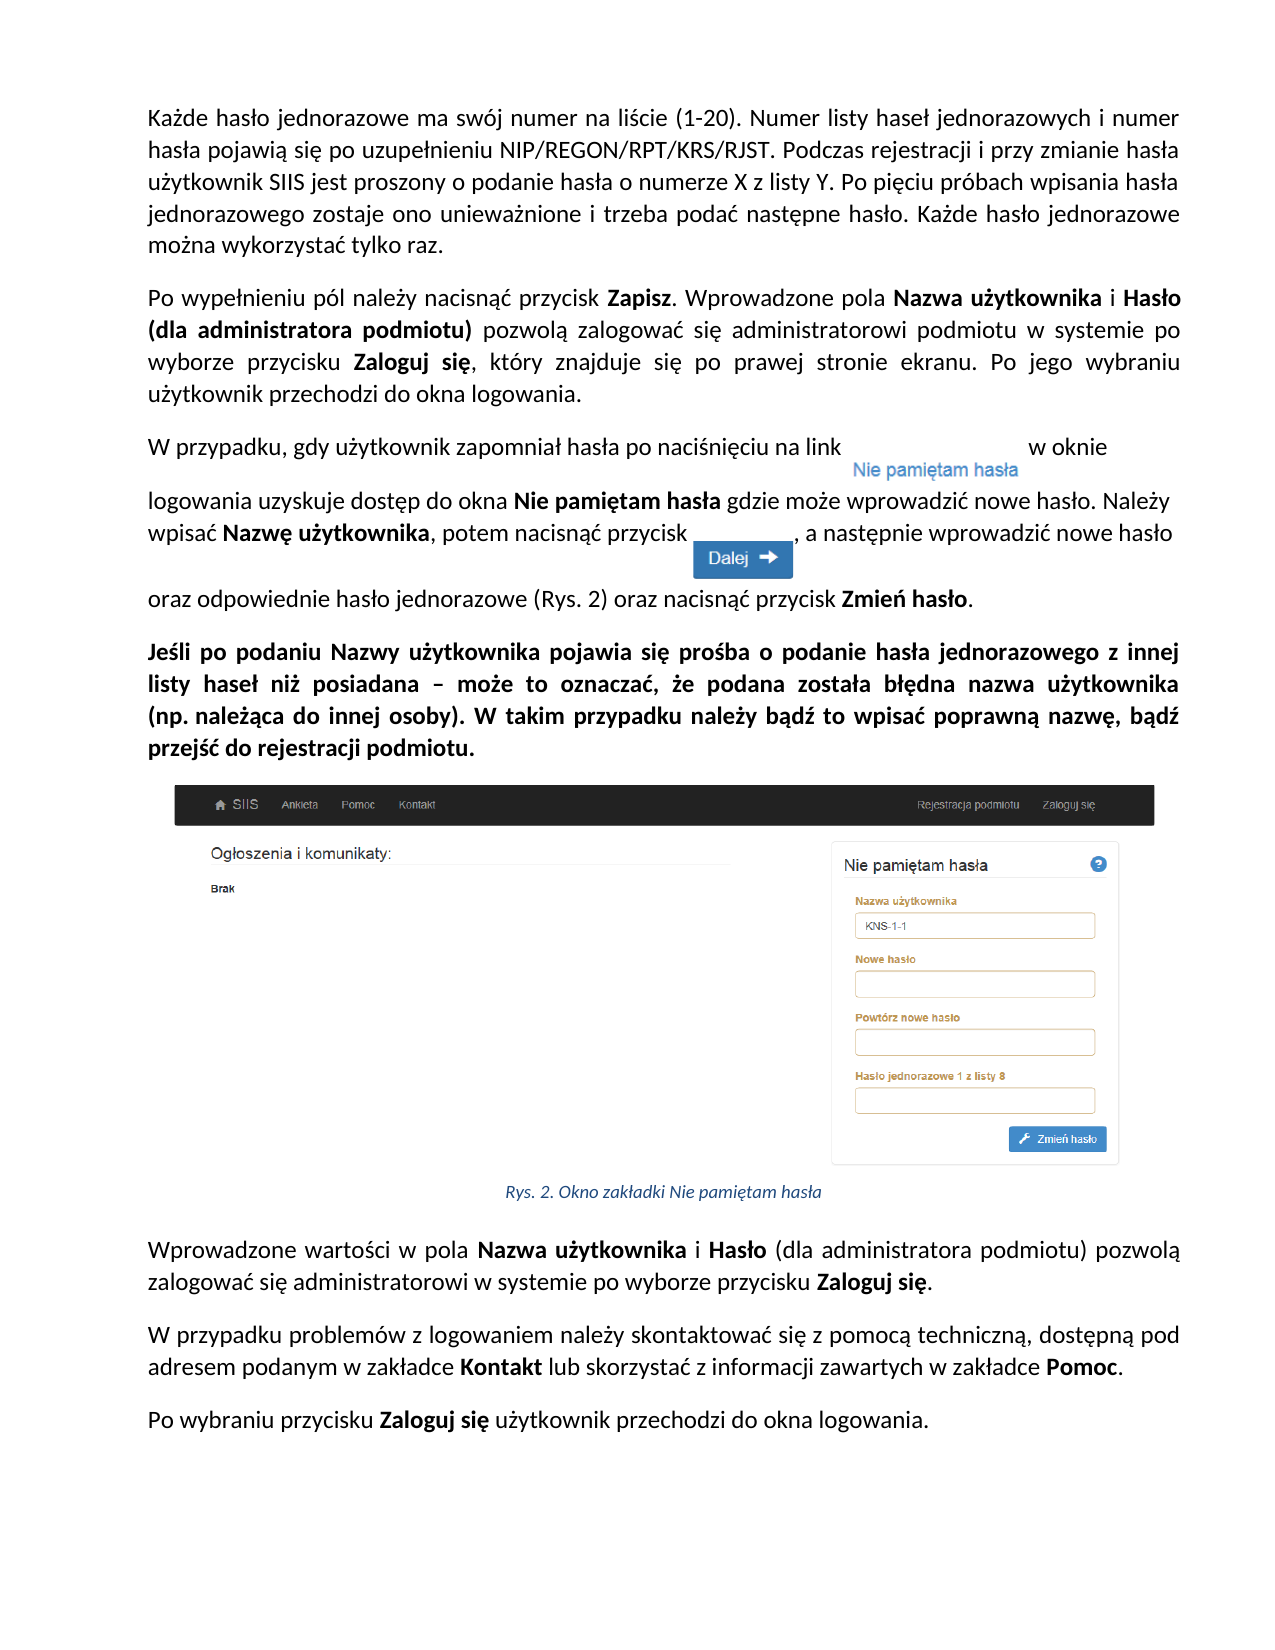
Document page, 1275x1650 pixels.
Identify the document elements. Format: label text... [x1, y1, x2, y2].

text Jeśli po podaniu Nazwy użytkownika pojawia się prośba o podanie hasła jednorazowego z innej listy haseł niż posiadana – może to oznaczać, że podana została błędna nazwa użytkownika (np. należąca do innej osoby). W takim przypadku należy bądź to wpisać poprawną nazwę, bądź przejść do rejestracji podmiotu. [148, 636, 1181, 763]
text Wprowadzone wartości w pola Nazwa użytkownika i Hasło (dla administratora podmiotu) pozwolą zalogować się administratorowi w systemie po wyborze przycisku Zaloguj się. [148, 1234, 1181, 1297]
text W przypadku, gdy użytkownik zapomniał hasła po naciśnięciu na link w oknie logowania uzyskuje dostęp do okna Nie pamiętam hasła gdzie może wprowadzić nowe hasło. Należy wpisać Nazwę użytkownika, potem nacisnąć przycisk , a następnie wprowadzić nowe hasło oraz odpowiednie hasło jednorazowe (Rys. 2) oraz nacisnąć przycisk Zmień hasło. [148, 431, 1181, 614]
text Po wypełnieniu pól należy nacisnąć przycisk Zapisz. Wprowadzone pola Nazwa użytkownika i Hasło (dla administratora podmiotu) pozwolą zalogować się administratorowi podmiotu w systemie po wyborze przycisku Zaloguj się, który znajduje się po prawej stronie ekranu. Po jego wybraniu użytkownik przechodzi do okna logowania. [148, 282, 1181, 409]
text Po wybraniu przycisku Zaloguj się użytkownik przechodzi do okna logowania. [148, 1404, 1181, 1434]
text W przypadku problemów z logowaniem należy skontaktować się z pomocą techniczną, dostępną pod adresem podanym w zakładce Kontakt lub skorzystać z informacji zawartych w zakładce Pomoc. [148, 1319, 1181, 1381]
text Rys. 2. Okno zakładki Nie pamiętam hasła [148, 1180, 1181, 1203]
text Każde hasło jednorazowe ma swój numer na liście (1-20). Numer listy haseł jednorazowych i numer hasła pojawią się po uzupełnieniu NIP/REGON/RPT/KRS/RJST. Podczas rejestracji i przy zmianie hasła użytkownik SIIS jest proszony o podanie hasła o numerze X z listy Y. Po pięciu próbach wpisania hasła jednorazowego zostaje ono unieważnione i trzeba podać następne hasło. Każde hasło jednorazowe można wykorzystać tylko raz. [148, 102, 1181, 260]
